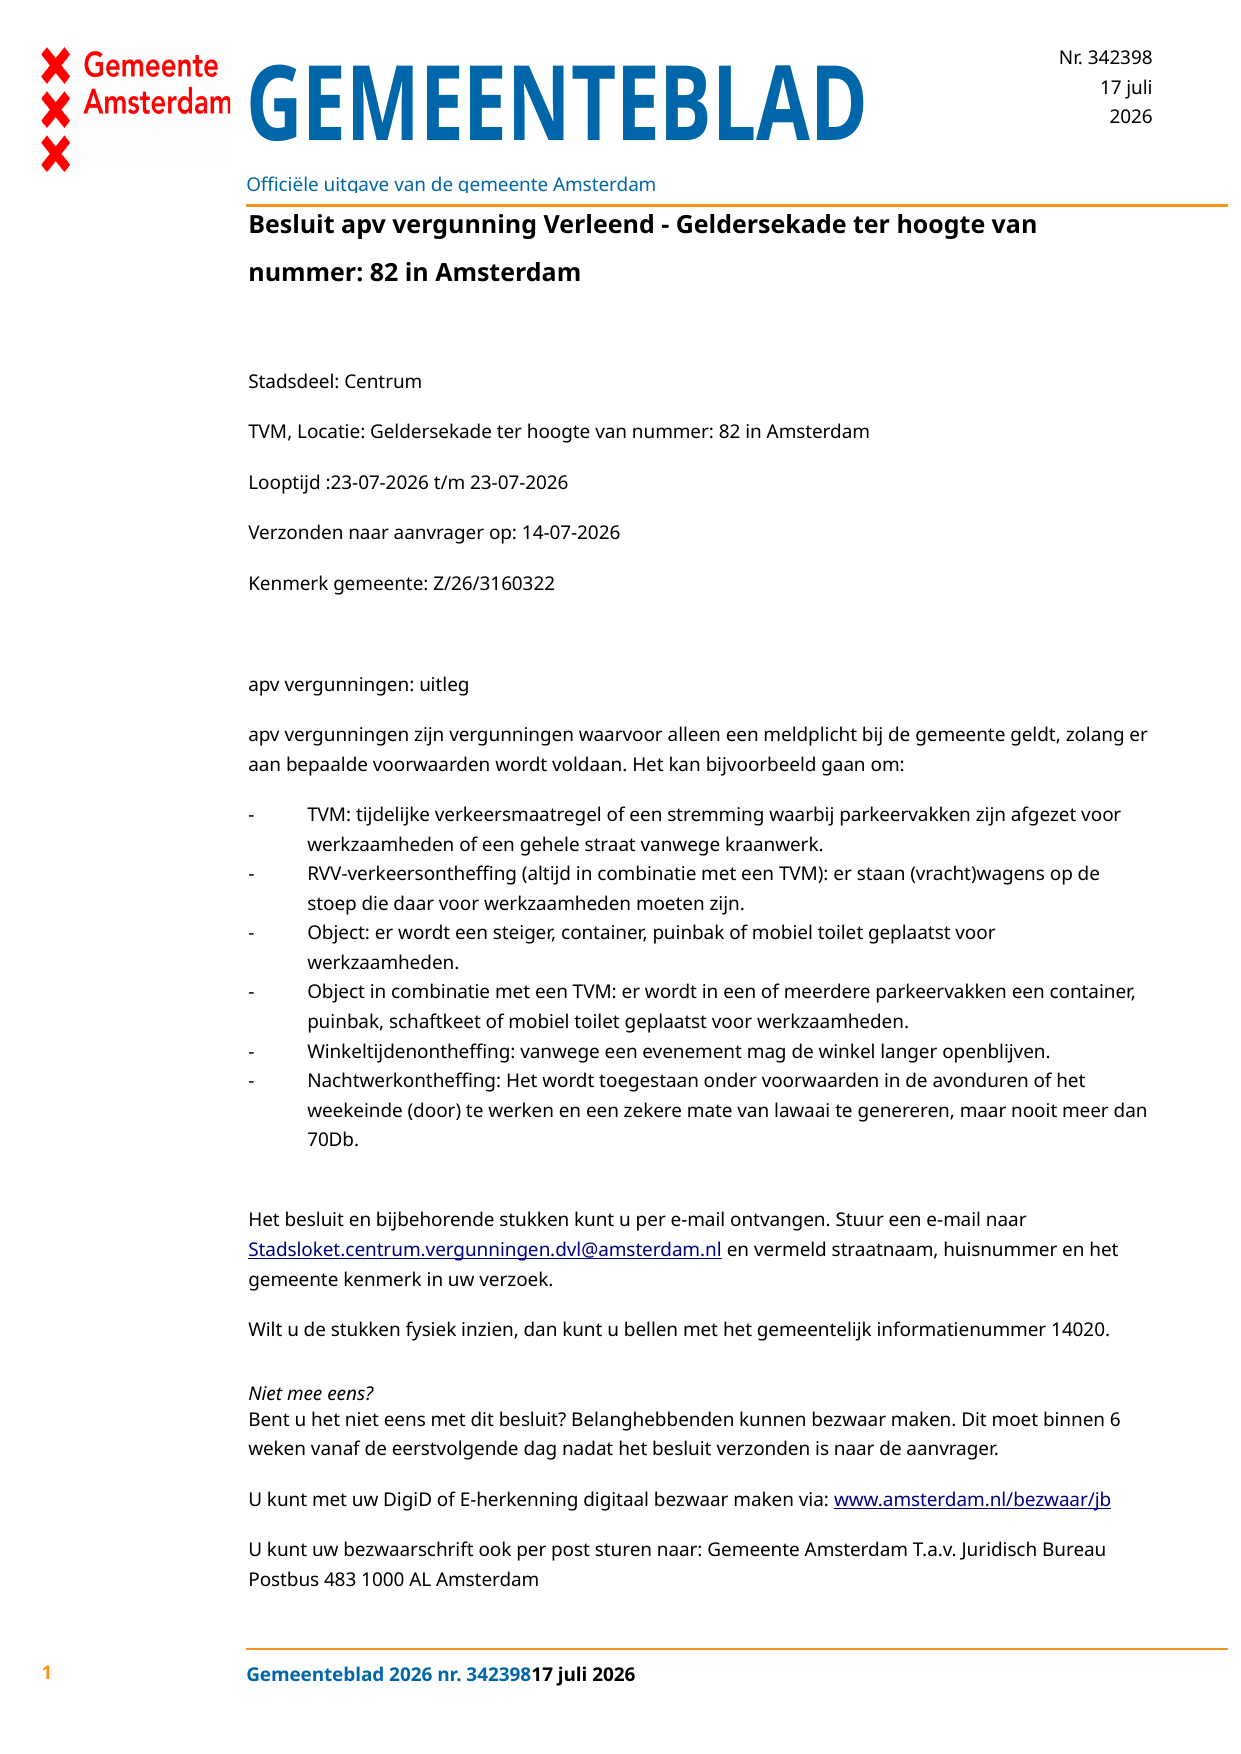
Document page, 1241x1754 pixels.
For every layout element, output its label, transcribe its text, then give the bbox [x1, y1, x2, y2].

list Nachtwerkontheffing: Het wordt toegestaan onder voorwaarden in de avonduren of het weekeinde (door) te werken en een zekere mate van lawaai te genereren, maar nooit meer dan 70Db. [248, 1067, 1152, 1152]
text Kenmerk gemeente: Z/26/3160322 [248, 570, 1152, 596]
list RVV-verkeersontheffing (altijd in combinatie met een TVM): er staan (vracht)wagens op de stoep die daar voor werkzaamheden moeten zijn. [248, 860, 1152, 916]
text U kunt uw bezwaarschrift ook per post sturen naar: Gemeente Amsterdam T.a.v. Juridisch Bureau Postbus 483 1000 AL Amsterdam [248, 1536, 1152, 1592]
text TVM, Locatie: Geldersekade ter hoogte van nummer: 82 in Amsterdam [248, 419, 1152, 444]
text Besluit apv vergunning Verleend - Geldersekade ter hoogte van nummer: 82 in Amsterdam [248, 207, 1152, 288]
list TVM: tijdelijke verkeersmaatregel of een stremming waarbij parkeervakken zijn afgezet voor werkzaamheden of een gehele straat vanwege kraanwerk. [248, 801, 1152, 857]
text Looptijd :23-07-2026 t/m 23-07-2026 [248, 469, 1152, 495]
list Object in combinatie met een TVM: er wordt in een of meerdere parkeervakken een container, puinbak, schaftkeet of mobiel toilet geplaatst voor werkzaamheden. [248, 979, 1152, 1034]
text Wilt u de stukken fysiek inzien, dan kunt u bellen met het gemeentelijk informatienummer 14020. [248, 1316, 1152, 1342]
text apv vergunningen zijn vergunningen waarvoor alleen een meldplicht bij de gemeente geldt, zolang er aan bepaalde voorwaarden wordt voldaan. Het kan bijvoorbeeld gaan om: [248, 721, 1152, 777]
text U kunt met uw DigiD of E-herkenning digitaal bezwaar maken via: www.amsterdam.nl/bezwaar/jb [248, 1486, 1152, 1512]
list Winkeltijdenontheffing: vanwege een evenement mag de winkel langer openblijven. [248, 1038, 1152, 1064]
text apv vergunningen: uitleg [248, 671, 1152, 697]
text Stadsdeel: Centrum [248, 368, 1152, 394]
text Niet mee eens? [248, 1380, 1152, 1406]
picture [41, 47, 231, 172]
text Bent u het niet eens met dit besluit? Belanghebbenden kunnen bezwaar maken. Dit moet binnen 6 weken vanaf de eerstvolgende dag nadat het besluit verzonden is naar de aanvrager. [248, 1406, 1152, 1461]
text Het besluit en bijbehorende stukken kunt u per e-mail ontvangen. Stuur een e-mail naar Stadsloket.centrum.vergunningen.dvl@amsterdam.nl en vermeld straatnaam, huisnummer en het gemeente kenmerk in uw verzoek. [248, 1207, 1152, 1292]
text Verzonden naar aanvrager op: 14-07-2026 [248, 519, 1152, 545]
list Object: er wordt een steiger, container, puinbak of mobiel toilet geplaatst voor werkzaamheden. [248, 919, 1152, 975]
